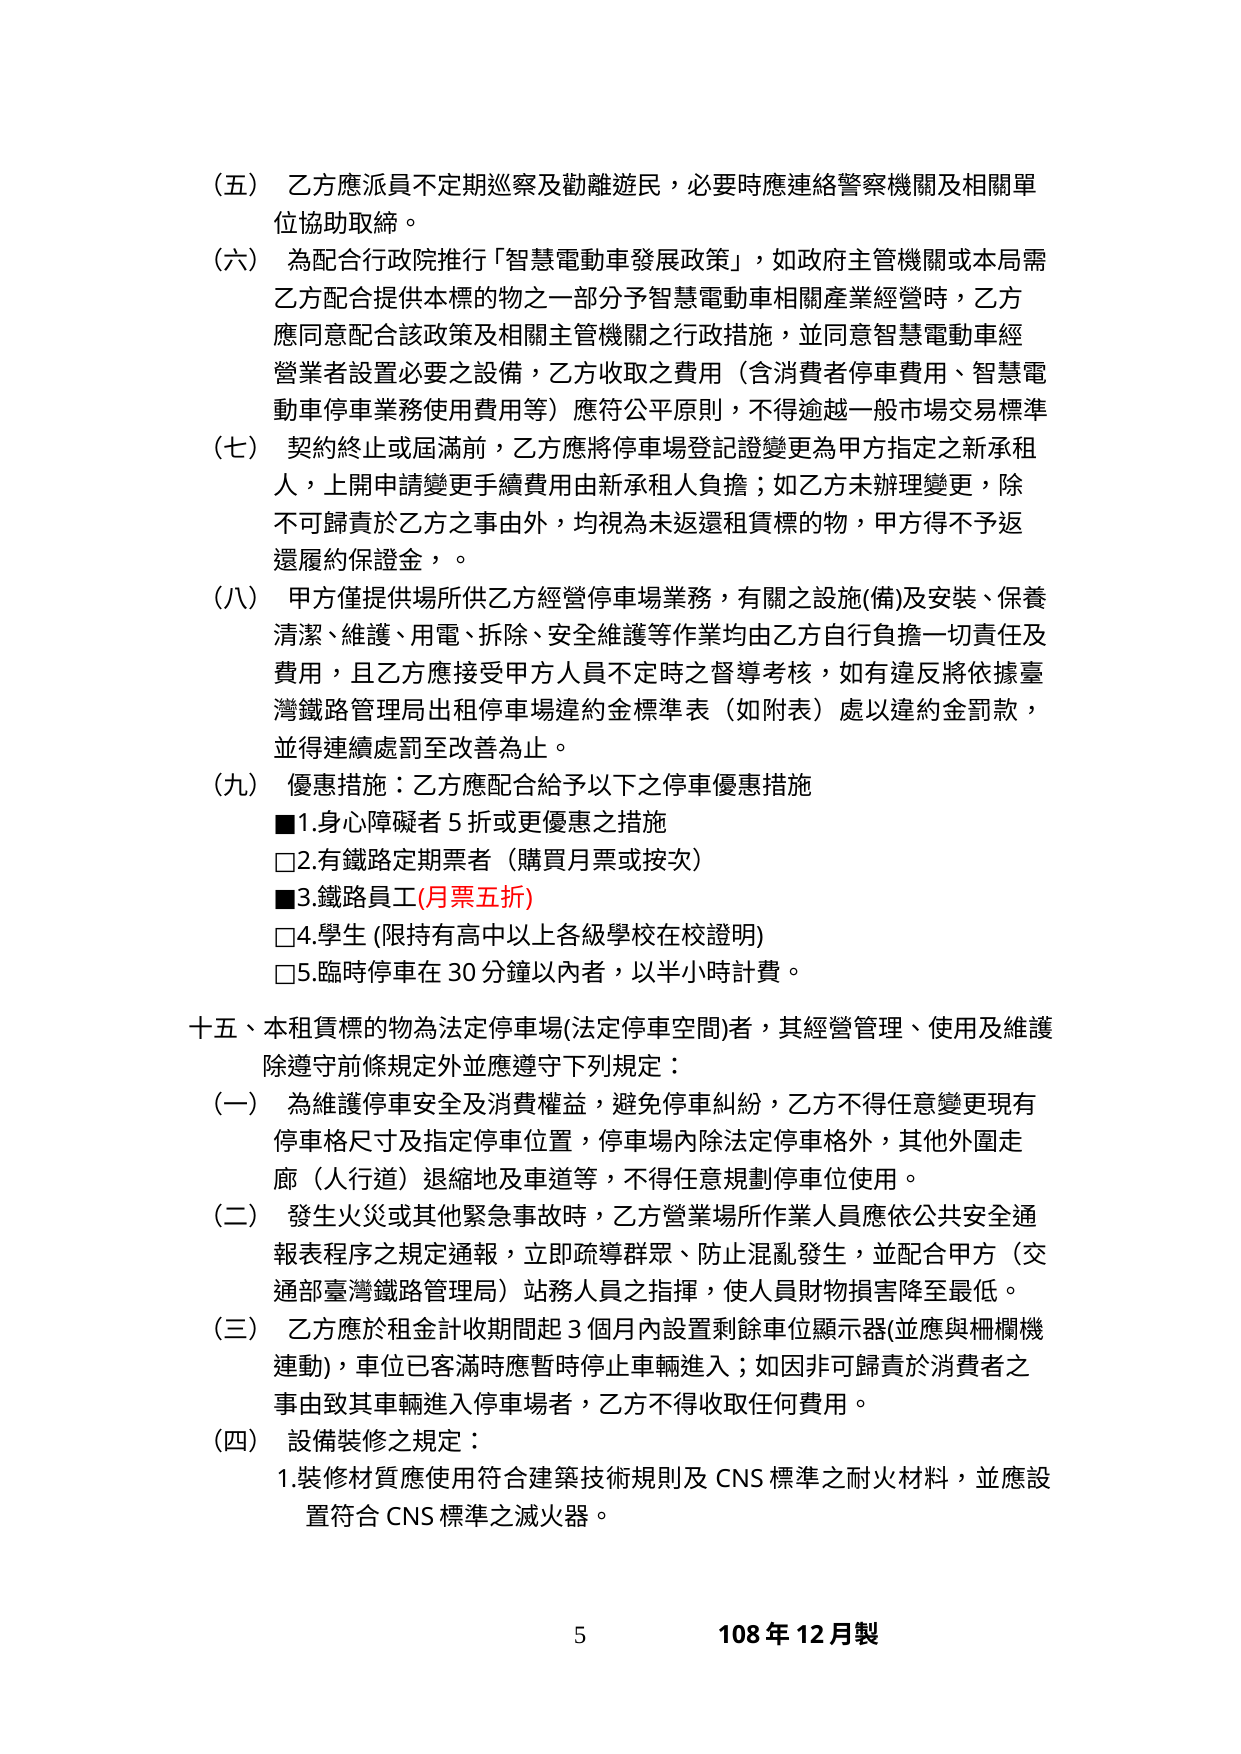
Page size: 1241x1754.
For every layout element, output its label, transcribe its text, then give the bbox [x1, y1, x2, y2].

list 設備裝修之規定： [198, 1421, 1047, 1458]
text □2.有鐵路定期票者（購買月票或按次） [273, 839, 1053, 877]
text ■1.身心障礙者5折或更優惠之措施 [273, 802, 1053, 839]
text □5.臨時停車在30分鐘以內者，以半小時計費。 [273, 952, 1053, 989]
list 甲方僅提供場所供乙方經營停車場業務，有關之設施(備)及安裝、保養、清潔、維護、用電、拆除、安全維護等作業均由乙方自行負擔一切責任及費用，且乙方應接受甲方人員不定時之督導考核，如有違反將依據臺灣鐵路管理局出租停車場違約金標準表（如附表）處以違約金罰款，並得連續處罰至改善為止。 [198, 577, 1047, 764]
text 十五、本租賃標的物為法定停車場(法定停車空間)者，其經營管理、使用及維護除遵守前條規定外並應遵守下列規定： [189, 1008, 1053, 1083]
text □4.學生 (限持有高中以上各級學校在校證明) [273, 914, 1053, 952]
text ■3.鐵路員工(月票五折) [273, 877, 1053, 914]
list 裝修材質應使用符合建築技術規則及CNS標準之耐火材料，並應設置符合CNS標準之滅火器。 [276, 1458, 1053, 1533]
list 為維護停車安全及消費權益，避免停車糾紛，乙方不得任意變更現有停車格尺寸及指定停車位置，停車場內除法定停車格外，其他外圍走廊（人行道）退縮地及車道等，不得任意規劃停車位使用。 [198, 1083, 1047, 1196]
list 優惠措施：乙方應配合給予以下之停車優惠措施 [198, 764, 1047, 802]
list 發生火災或其他緊急事故時，乙方營業場所作業人員應依公共安全通報表程序之規定通報，立即疏導群眾、防止混亂發生，並配合甲方（交通部臺灣鐵路管理局）站務人員之指揮，使人員財物損害降至最低。 [198, 1196, 1047, 1308]
list 乙方應派員不定期巡察及勸離遊民，必要時應連絡警察機關及相關單位協助取締。 [198, 164, 1047, 239]
list 契約終止或屆滿前，乙方應將停車場登記證變更為甲方指定之新承租人，上開申請變更手續費用由新承租人負擔；如乙方未辦理變更，除不可歸責於乙方之事由外，均視為未返還租賃標的物，甲方得不予返還履約保證金，。 [198, 427, 1047, 577]
list 為配合行政院推行「智慧電動車發展政策」，如政府主管機關或本局需乙方配合提供本標的物之一部分予智慧電動車相關產業經營時，乙方應同意配合該政策及相關主管機關之行政措施，並同意智慧電動車經營業者設置必要之設備，乙方收取之費用（含消費者停車費用、智慧電動車停車業務使用費用等）應符公平原則，不得逾越一般市場交易標準。 [198, 239, 1047, 427]
list 乙方應於租金計收期間起3個月內設置剩餘車位顯示器(並應與柵欄機連動)，車位已客滿時應暫時停止車輛進入；如因非可歸責於消費者之事由致其車輛進入停車場者，乙方不得收取任何費用。 [198, 1308, 1047, 1421]
